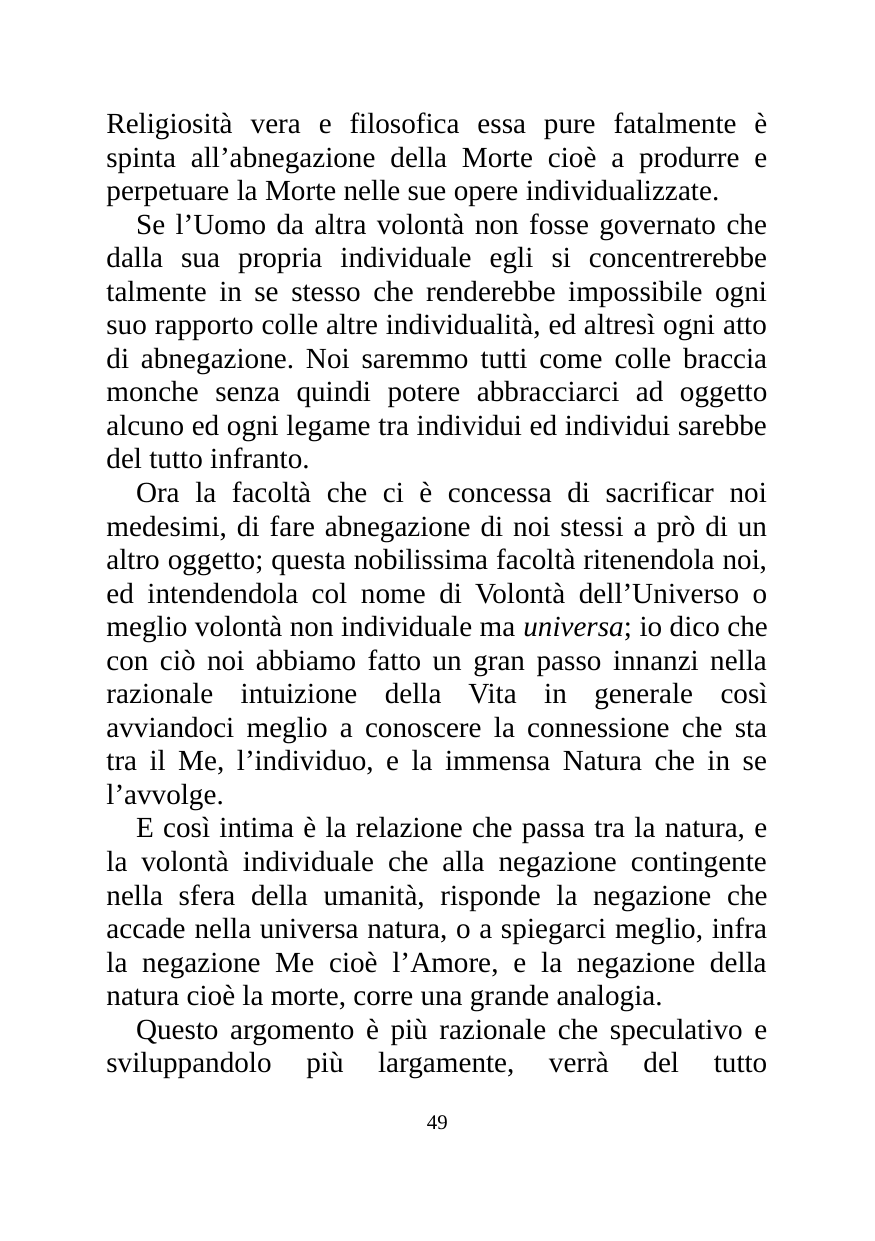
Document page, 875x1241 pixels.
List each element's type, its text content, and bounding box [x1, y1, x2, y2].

text Religiosità vera e filosofica essa pure fatalmente è spinta all’abnegazione della Morte cioè a produrre e perpetuare la Morte nelle sue opere individualizzate. [106, 106, 768, 207]
text E così intima è la relazione che passa tra la natura, e la volontà individuale che alla negazione contingente nella sfera della umanità, risponde la negazione che accade nella universa natura, o a spiegarci meglio, infra la negazione Me cioè l’Amore, e la negazione della natura cioè la morte, corre una grande analogia. [106, 811, 768, 1012]
text Ora la facoltà che ci è concessa di sacrificar noi medesimi, di fare abnegazione di noi stessi a prò di un altro oggetto; questa nobilissima facoltà ritenendola noi, ed intendendola col nome di Volontà dell’Universo o meglio volontà non individuale ma universa; io dico che con ciò noi abbiamo fatto un gran passo innanzi nella razionale intuizione della Vita in generale così avviandoci meglio a conoscere la connessione che sta tra il Me, l’individuo, e la immensa Natura che in se l’avvolge. [106, 475, 768, 811]
text Se l’Uomo da altra volontà non fosse governato che dalla sua propria individuale egli si concentrerebbe talmente in se stesso che renderebbe impossibile ogni suo rapporto colle altre individualità, ed altresì ogni atto di abnegazione. Noi saremmo tutti come colle braccia monche senza quindi potere abbracciarci ad oggetto alcuno ed ogni legame tra individui ed individui sarebbe del tutto infranto. [106, 207, 768, 475]
text Questo argomento è più razionale che speculativo e sviluppandolo più largamente, verrà del tutto [106, 1012, 768, 1079]
